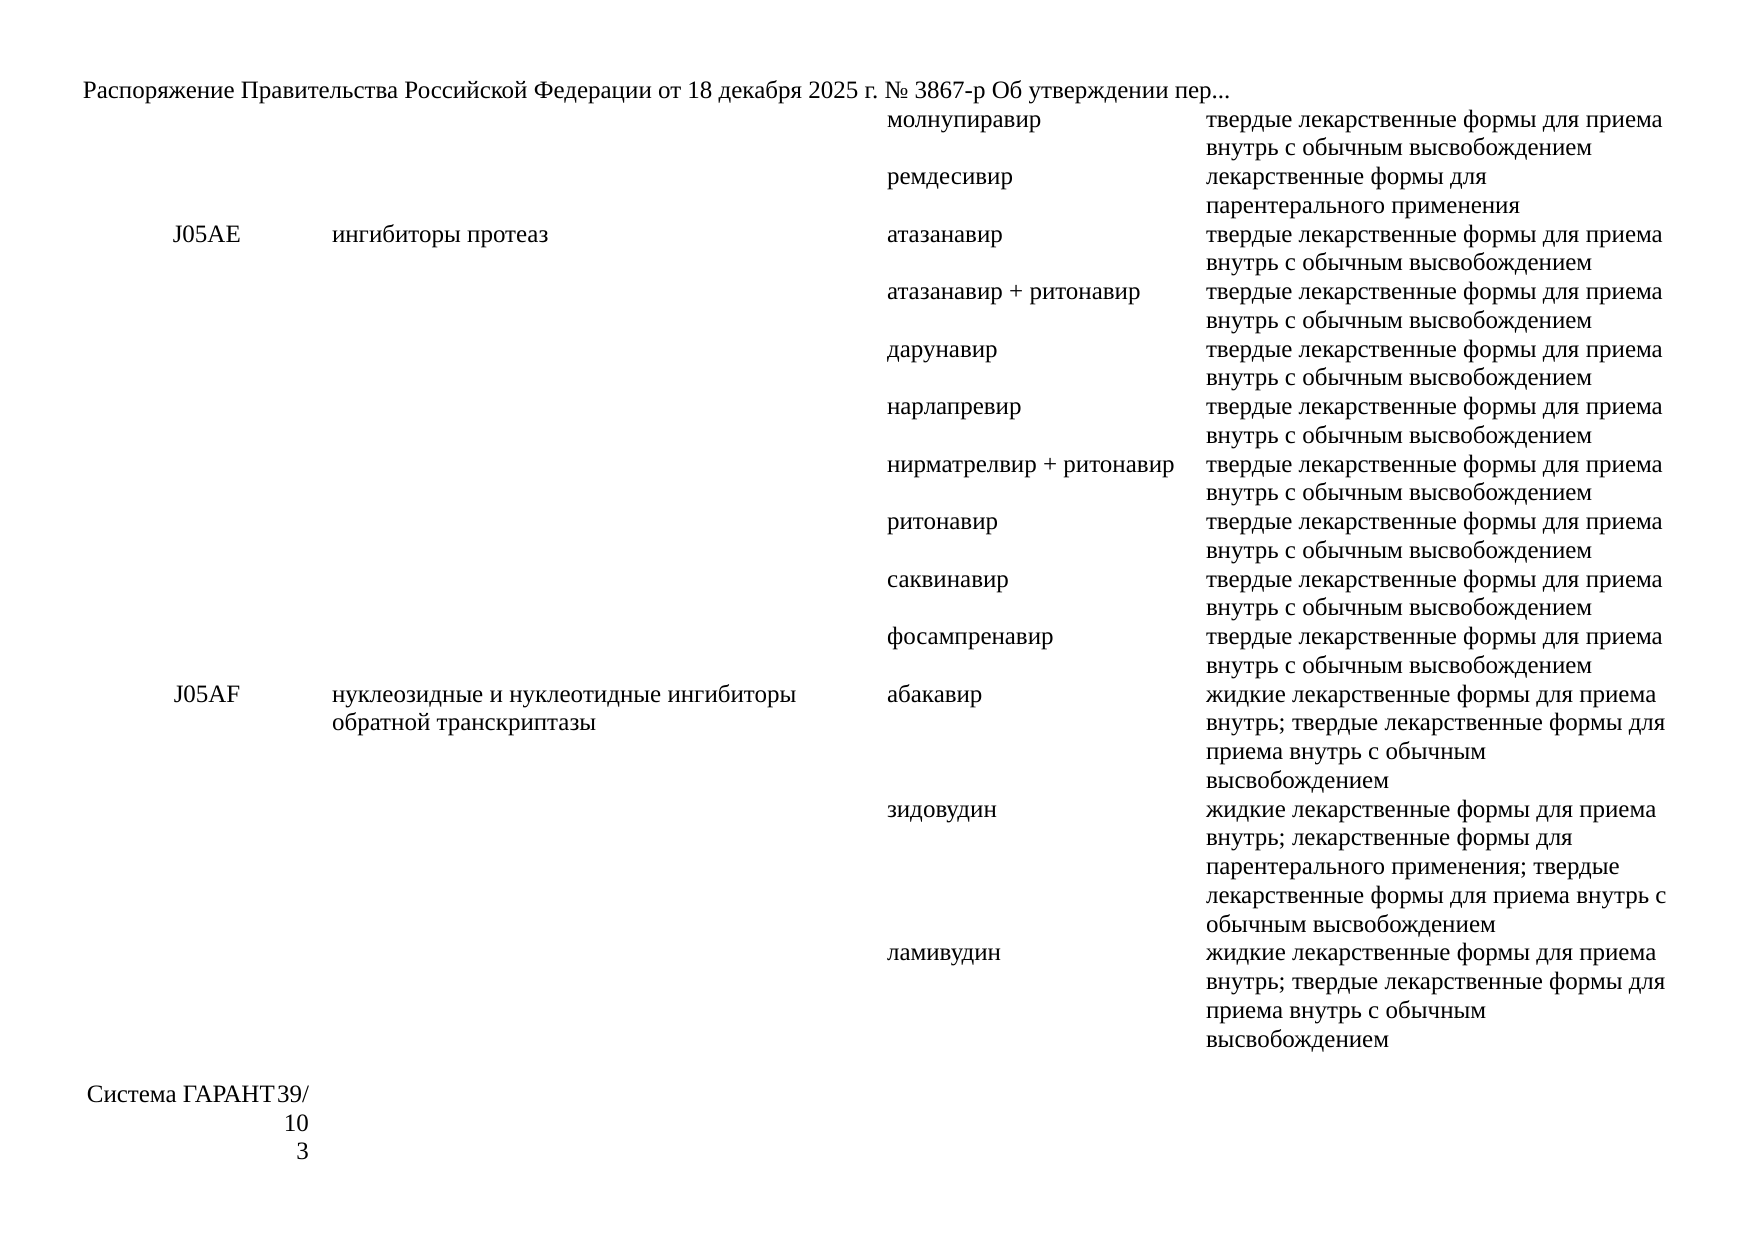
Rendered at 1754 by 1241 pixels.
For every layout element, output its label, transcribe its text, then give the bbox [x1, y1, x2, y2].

table_cell твердые лекарственные формы для приема внутрь с обычным высвобождением [1205, 506, 1671, 564]
table_cell нирматрелвир + ритонавир [886, 449, 1205, 506]
table_cell ингибиторы протеаз [331, 219, 886, 276]
table_cell твердые лекарственные формы для приема внутрь с обычным высвобождением [1205, 449, 1671, 506]
table_cell [331, 506, 886, 564]
table_cell абакавир [886, 679, 1205, 794]
table_cell [83, 621, 331, 679]
table_cell [83, 794, 331, 937]
table_cell твердые лекарственные формы для приема внутрь с обычным высвобождением [1205, 276, 1671, 334]
table_cell ремдесивир [886, 161, 1205, 219]
table_cell [331, 621, 886, 679]
table_cell [331, 276, 886, 334]
table_cell [83, 334, 331, 391]
table_cell атазанавир + ритонавир [886, 276, 1205, 334]
table_cell [331, 794, 886, 937]
table_cell [83, 564, 331, 621]
table_cell [331, 334, 886, 391]
table_cell [331, 449, 886, 506]
table_cell твердые лекарственные формы для приема внутрь с обычным высвобождением [1205, 621, 1671, 679]
table_cell твердые лекарственные формы для приема внутрь с обычным высвобождением [1205, 104, 1671, 161]
table_cell жидкие лекарственные формы для приема внутрь; лекарственные формы для парентерального применения; твердые лекарственные формы для приема внутрь с обычным высвобождением [1205, 794, 1671, 937]
table_cell жидкие лекарственные формы для приема внутрь; твердые лекарственные формы для приема внутрь с обычным высвобождением [1205, 938, 1671, 1052]
table_cell [83, 276, 331, 334]
table_cell твердые лекарственные формы для приема внутрь с обычным высвобождением [1205, 391, 1671, 449]
table_cell J05AE [83, 219, 331, 276]
table_cell [83, 391, 331, 449]
table_cell твердые лекарственные формы для приема внутрь с обычным высвобождением [1205, 219, 1671, 276]
table_cell жидкие лекарственные формы для приема внутрь; твердые лекарственные формы для приема внутрь с обычным высвобождением [1205, 679, 1671, 794]
table_cell лекарственные формы для парентерального применения [1205, 161, 1671, 219]
table_cell [83, 938, 331, 1052]
table_cell саквинавир [886, 564, 1205, 621]
table_cell зидовудин [886, 794, 1205, 937]
table_cell ламивудин [886, 938, 1205, 1052]
table_cell [331, 564, 886, 621]
table_cell [83, 104, 331, 161]
table_cell нуклеозидные и нуклеотидные ингибиторы обратной транскриптазы [331, 679, 886, 794]
table_cell молнупиравир [886, 104, 1205, 161]
table_cell нарлапревир [886, 391, 1205, 449]
table_cell [331, 104, 886, 161]
table_cell [331, 161, 886, 219]
table_cell [83, 506, 331, 564]
table_cell твердые лекарственные формы для приема внутрь с обычным высвобождением [1205, 564, 1671, 621]
table_cell твердые лекарственные формы для приема внутрь с обычным высвобождением [1205, 334, 1671, 391]
table_cell J05AF [83, 679, 331, 794]
table_cell ритонавир [886, 506, 1205, 564]
table_cell атазанавир [886, 219, 1205, 276]
table_cell [83, 449, 331, 506]
table_cell [331, 391, 886, 449]
table_cell [83, 161, 331, 219]
table_cell дарунавир [886, 334, 1205, 391]
table_cell [331, 938, 886, 1052]
table_cell фосампренавир [886, 621, 1205, 679]
